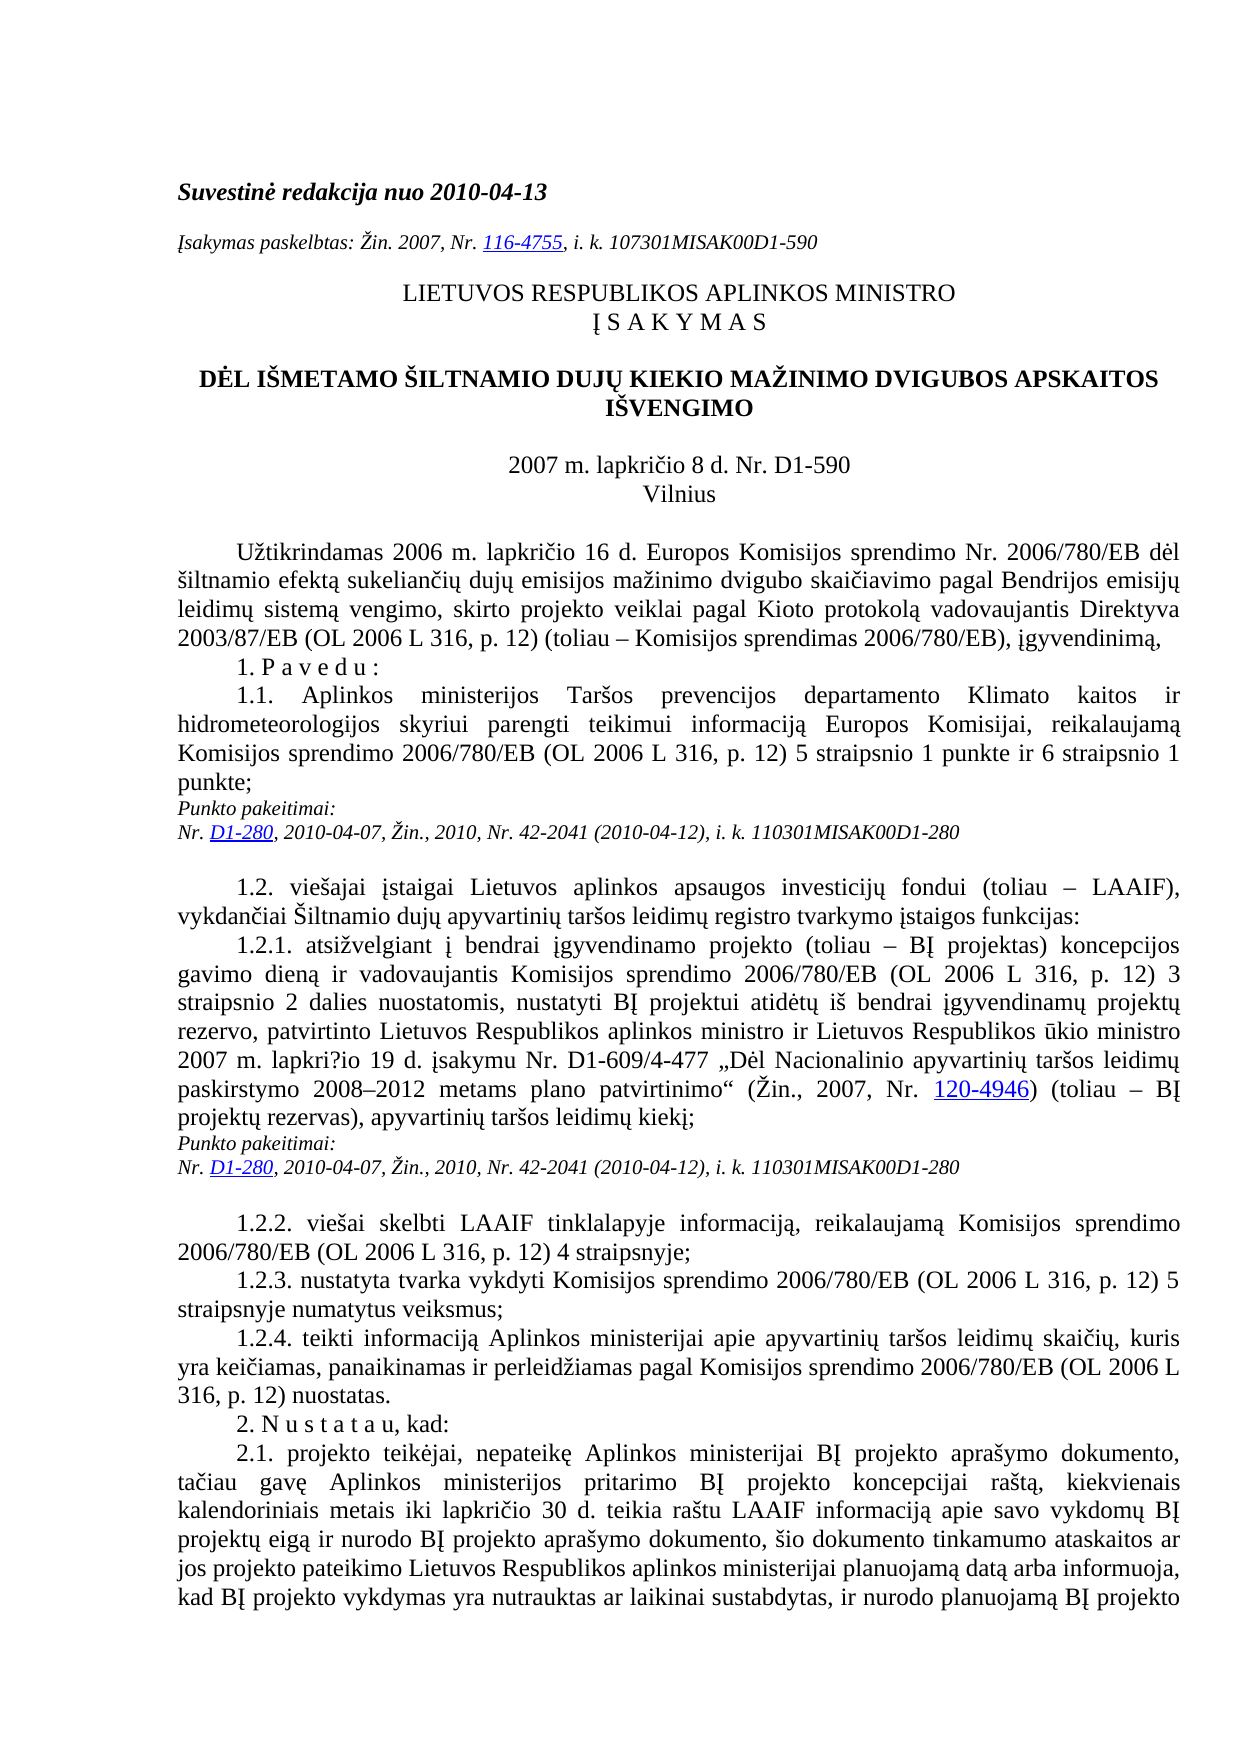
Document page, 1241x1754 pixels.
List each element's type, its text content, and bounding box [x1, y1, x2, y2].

text 2. Nustatau, kad: [177, 1409, 1181, 1438]
text Nr. D1-280, 2010-04-07, Žin., 2010, Nr. 42-2041 (2010-04-12), i. k. 110301MISAK00D1-280 [177, 1155, 1181, 1179]
text 1. Pavedu: [177, 652, 1181, 681]
text ĮSAKYMAS [177, 307, 1181, 336]
text Užtikrindamas 2006 m. lapkričio 16 d. Europos Komisijos sprendimo Nr. 2006/780/EB dėl šiltnamio efektą sukeliančių dujų emisijos mažinimo dvigubo skaičiavimo pagal Bendrijos emisijų leidimų sistemą vengimo, skirto projekto veiklai pagal Kioto protokolą vadovaujantis Direktyva 2003/87/EB (OL 2006 L 316, p. 12) (toliau – Komisijos sprendimas 2006/780/EB), įgyvendinimą, [177, 537, 1181, 652]
text 1.2.4. teikti informaciją Aplinkos ministerijai apie apyvartinių taršos leidimų skaičių, kuris yra keičiamas, panaikinamas ir perleidžiamas pagal Komisijos sprendimo 2006/780/EB (OL 2006 L 316, p. 12) nuostatas. [177, 1323, 1181, 1409]
text Punkto pakeitimai: [177, 796, 1181, 820]
text Nr. D1-280, 2010-04-07, Žin., 2010, Nr. 42-2041 (2010-04-12), i. k. 110301MISAK00D1-280 [177, 820, 1181, 844]
text Suvestinė redakcija nuo 2010-04-13 [177, 177, 1181, 206]
text 2.1. projekto teikėjai, nepateikę Aplinkos ministerijai BĮ projekto aprašymo dokumento, tačiau gavę Aplinkos ministerijos pritarimo BĮ projekto koncepcijai raštą, kiekvienais kalendoriniais metais iki lapkričio 30 d. teikia raštu LAAIF informaciją apie savo vykdomų BĮ projektų eigą ir nurodo BĮ projekto aprašymo dokumento, šio dokumento tinkamumo ataskaitos ar jos projekto pateikimo Lietuvos Respublikos aplinkos ministerijai planuojamą datą arba informuoja, kad BĮ projekto vykdymas yra nutrauktas ar laikinai sustabdytas, ir nurodo planuojamą BĮ projekto [177, 1438, 1181, 1611]
text Vilnius [177, 479, 1181, 508]
text 1.2.2. viešai skelbti LAAIF tinklalapyje informaciją, reikalaujamą Komisijos sprendimo 2006/780/EB (OL 2006 L 316, p. 12) 4 straipsnyje; [177, 1208, 1181, 1266]
text LIETUVOS RESPUBLIKOS APLINKOS MINISTRO [177, 278, 1181, 307]
text Įsakymas paskelbtas: Žin. 2007, Nr. 116-4755, i. k. 107301MISAK00D1-590 [177, 230, 1181, 254]
text 1.2. viešajai įstaigai Lietuvos aplinkos apsaugos investicijų fondui (toliau – LAAIF), vykdančiai Šiltnamio dujų apyvartinių taršos leidimų registro tvarkymo įstaigos funkcijas: [177, 872, 1181, 930]
text DĖL IŠMETAMO ŠILTNAMIO DUJŲ KIEKIO MAŽINIMO DVIGUBOS APSKAITOS IŠVENGIMO [177, 364, 1181, 422]
text 1.1. Aplinkos ministerijos Taršos prevencijos departamento Klimato kaitos ir hidrometeorologijos skyriui parengti teikimui informaciją Europos Komisijai, reikalaujamą Komisijos sprendimo 2006/780/EB (OL 2006 L 316, p. 12) 5 straipsnio 1 punkte ir 6 straipsnio 1 punkte; [177, 681, 1181, 796]
text 1.2.3. nustatyta tvarka vykdyti Komisijos sprendimo 2006/780/EB (OL 2006 L 316, p. 12) 5 straipsnyje numatytus veiksmus; [177, 1266, 1181, 1323]
text 2007 m. lapkričio 8 d. Nr. D1-590 [177, 451, 1181, 479]
text Punkto pakeitimai: [177, 1131, 1181, 1155]
text 1.2.1. atsižvelgiant į bendrai įgyvendinamo projekto (toliau – BĮ projektas) koncepcijos gavimo dieną ir vadovaujantis Komisijos sprendimo 2006/780/EB (OL 2006 L 316, p. 12) 3 straipsnio 2 dalies nuostatomis, nustatyti BĮ projektui atidėtų iš bendrai įgyvendinamų projektų rezervo, patvirtinto Lietuvos Respublikos aplinkos ministro ir Lietuvos Respublikos ūkio ministro 2007 m. lapkri?io 19 d. įsakymu Nr. D1-609/4-477 „Dėl Nacionalinio apyvartinių taršos leidimų paskirstymo 2008–2012 metams plano patvirtinimo“ (Žin., 2007, Nr. 120-4946) (toliau – BĮ projektų rezervas), apyvartinių taršos leidimų kiekį; [177, 930, 1181, 1131]
